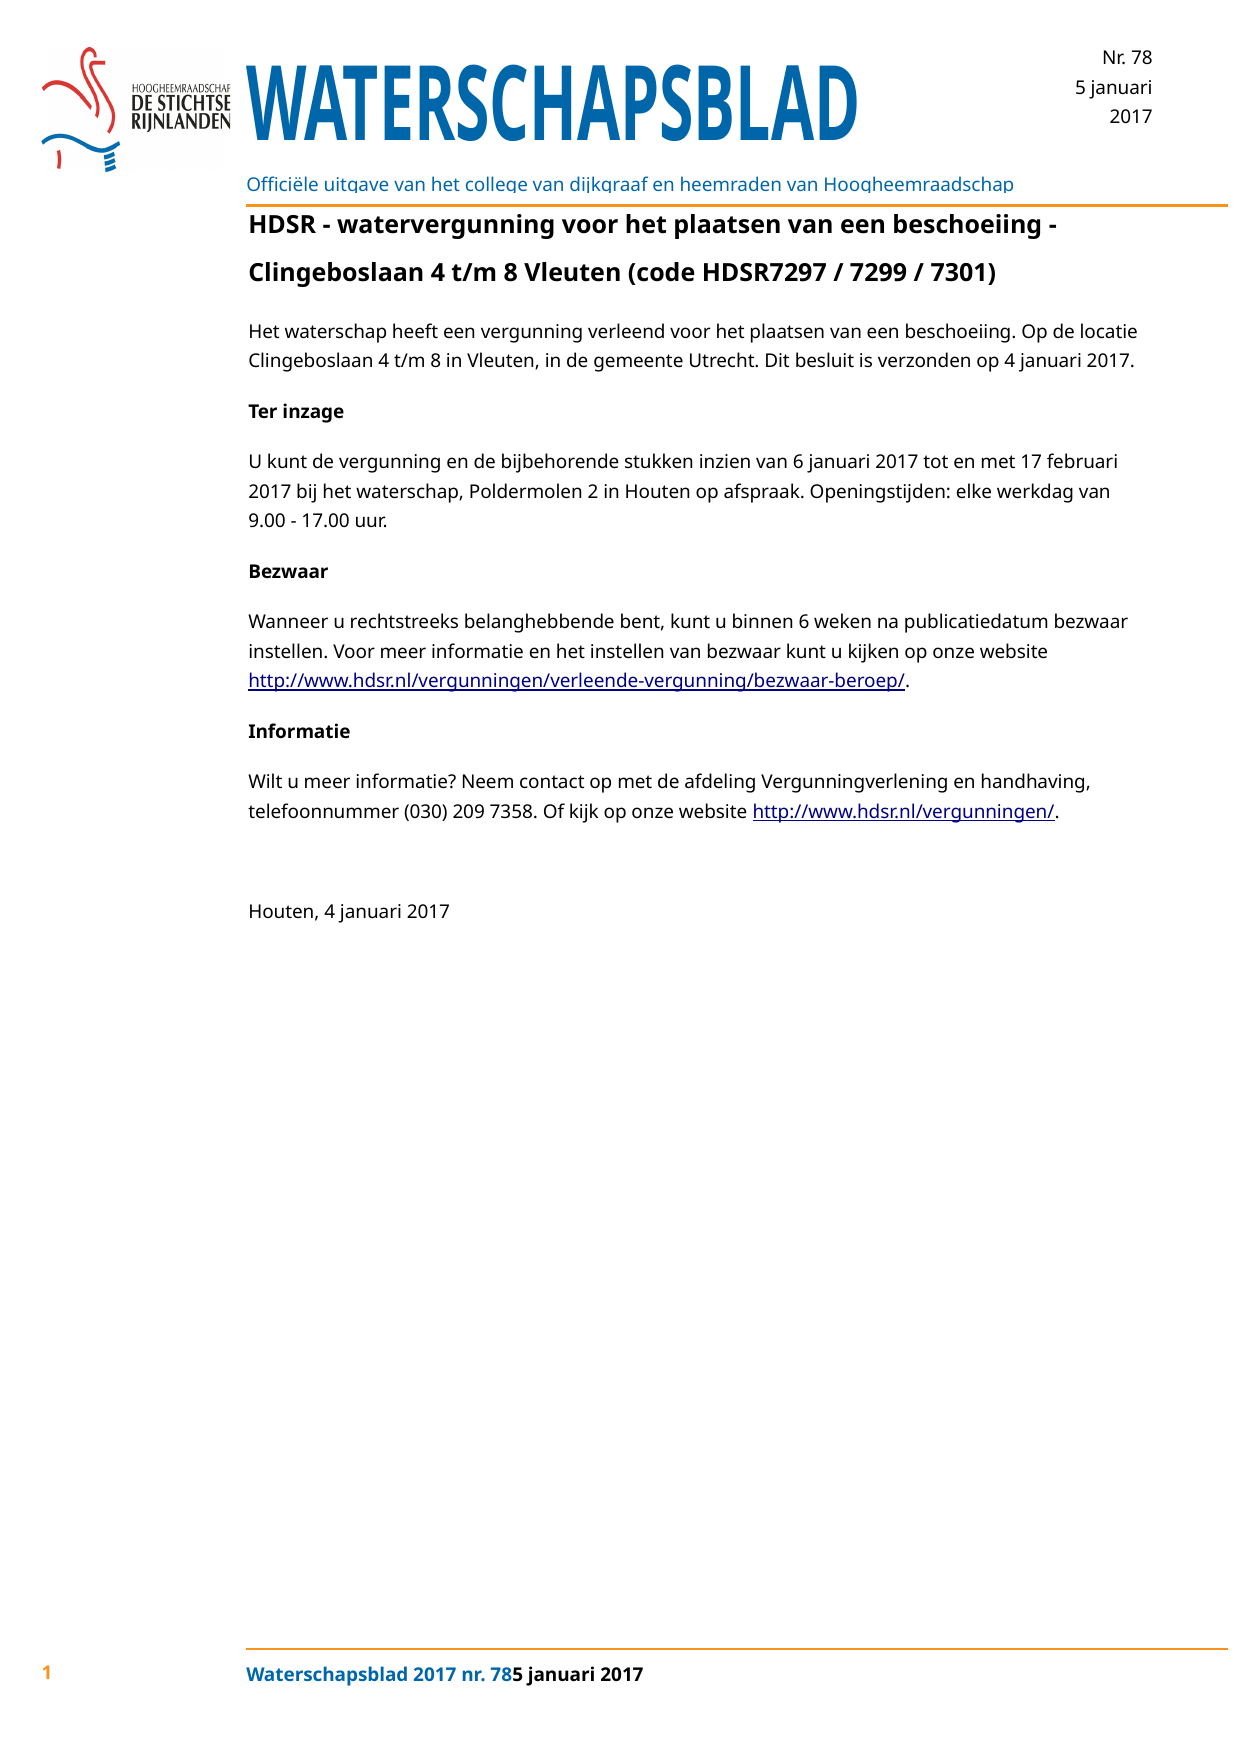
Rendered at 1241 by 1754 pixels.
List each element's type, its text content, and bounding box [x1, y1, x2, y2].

text Bezwaar [248, 558, 1152, 584]
text Het waterschap heeft een vergunning verleend voor het plaatsen van een beschoeiing. Op de locatie Clingeboslaan 4 t/m 8 in Vleuten, in de gemeente Utrecht. Dit besluit is verzonden op 4 januari 2017. [248, 318, 1152, 373]
text Informatie [248, 718, 1152, 744]
text HDSR - watervergunning voor het plaatsen van een beschoeiing - Clingeboslaan 4 t/m 8 Vleuten (code HDSR7297 / 7299 / 7301) [248, 207, 1152, 288]
text Wilt u meer informatie? Neem contact op met de afdeling Vergunningverlening en handhaving, telefoonnummer (030) 209 7358. Of kijk op onze website http://www.hdsr.nl/vergunningen/. [248, 768, 1152, 824]
picture [41, 47, 231, 172]
text Wanneer u rechtstreeks belanghebbende bent, kunt u binnen 6 weken na publicatiedatum bezwaar instellen. Voor meer informatie en het instellen van bezwaar kunt u kijken op onze website http://www.hdsr.nl/vergunningen/verleende-vergunning/bezwaar-beroep/. [248, 608, 1152, 693]
text U kunt de vergunning en de bijbehorende stukken inzien van 6 januari 2017 tot en met 17 februari 2017 bij het waterschap, Poldermolen 2 in Houten op afspraak. Openingstijden: elke werkdag van 9.00 - 17.00 uur. [248, 448, 1152, 533]
text Ter inzage [248, 398, 1152, 424]
text Houten, 4 januari 2017 [248, 899, 1152, 924]
